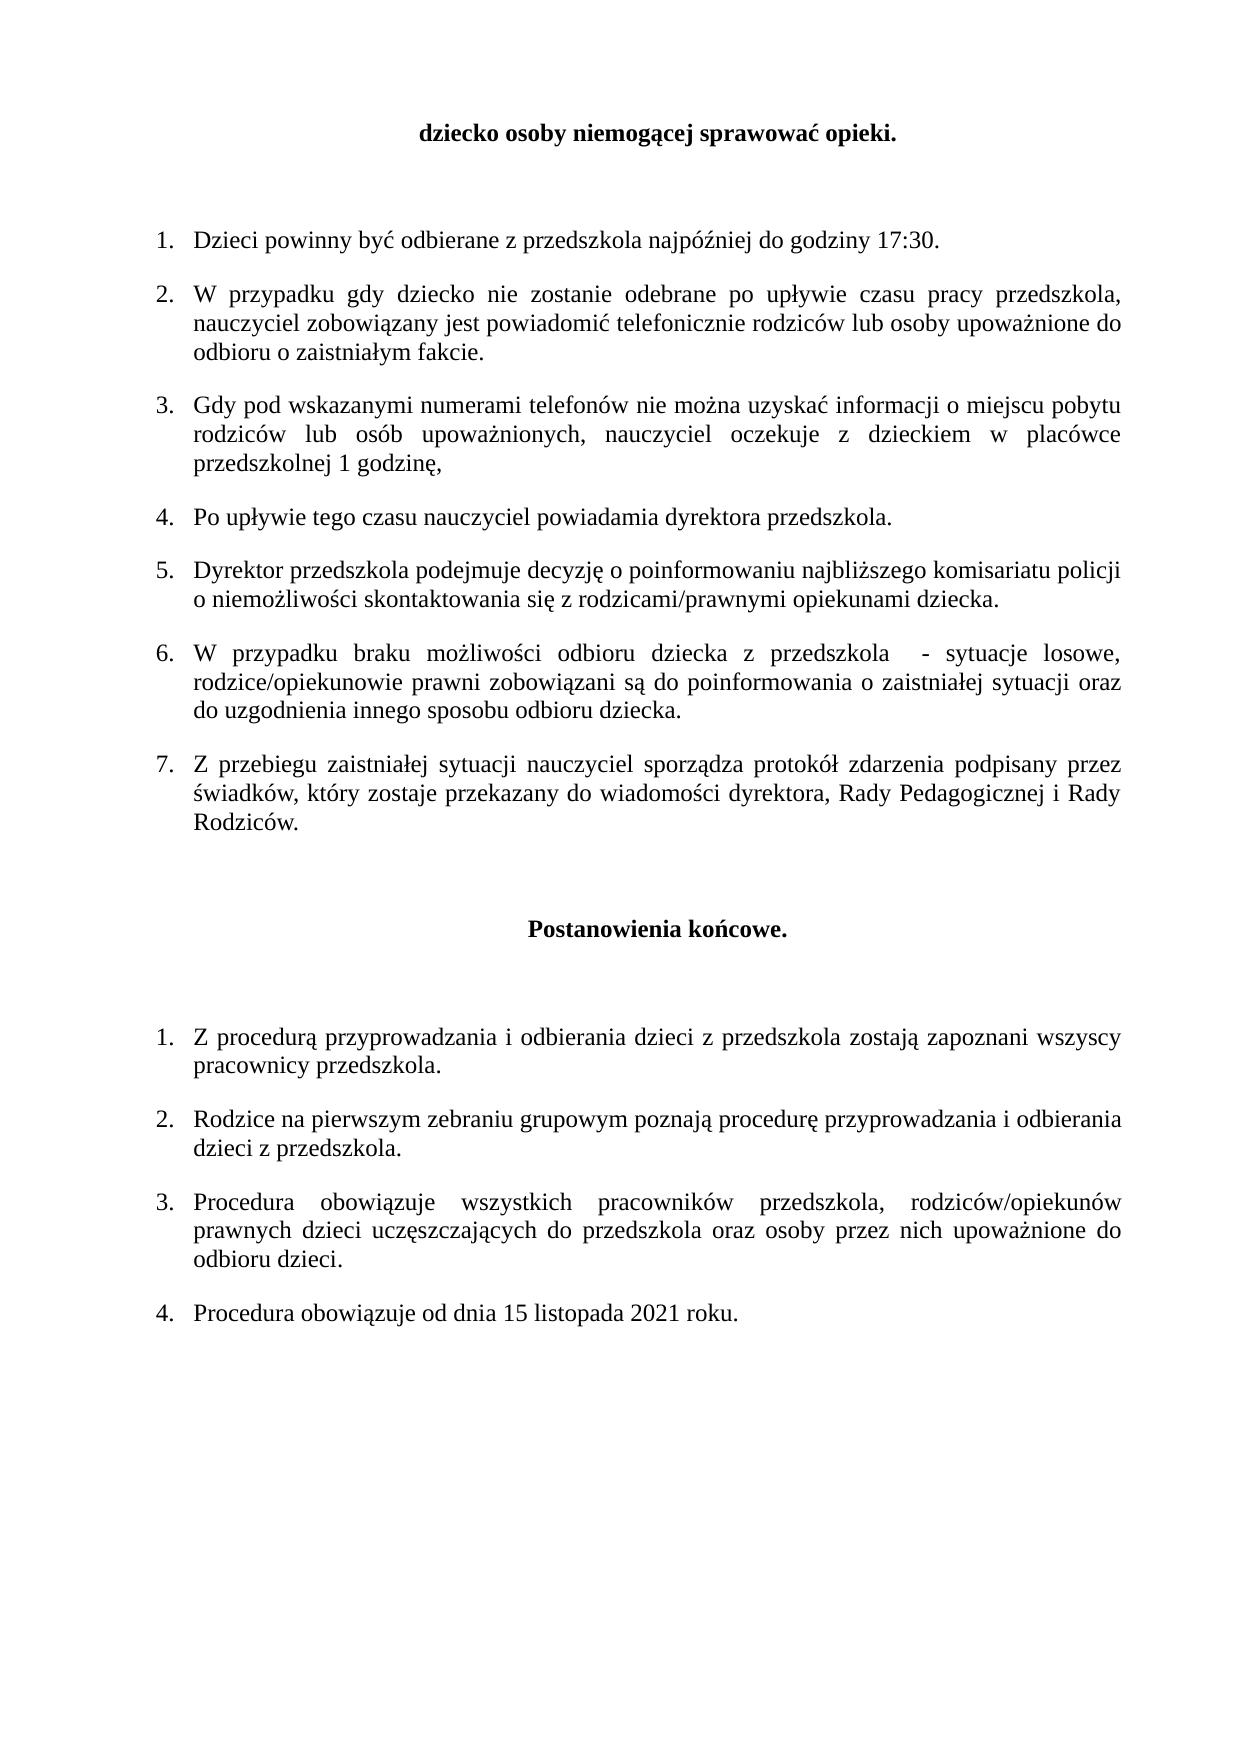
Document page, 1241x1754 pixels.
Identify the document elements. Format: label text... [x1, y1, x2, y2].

text dziecko osoby niemogącej sprawować opieki. [193, 118, 1122, 147]
list Z procedurą przyprowadzania i odbierania dzieci z przedszkola zostają zapoznani wszyscy pracownicy przedszkola. [156, 1022, 1122, 1079]
list W przypadku gdy dziecko nie zostanie odebrane po upływie czasu pracy przedszkola, nauczyciel zobowiązany jest powiadomić telefonicznie rodziców lub osoby upoważnione do odbioru o zaistniałym fakcie. [156, 279, 1122, 366]
list Z przebiegu zaistniałej sytuacji nauczyciel sporządza protokół zdarzenia podpisany przez świadków, który zostaje przekazany do wiadomości dyrektora, Rady Pedagogicznej i Rady Rodziców. [156, 749, 1122, 836]
list Dzieci powinny być odbierane z przedszkola najpóźniej do godziny 17:30. [156, 226, 1122, 254]
list Procedura obowiązuje wszystkich pracowników przedszkola, rodziców/opiekunów prawnych dzieci uczęszczających do przedszkola oraz osoby przez nich upoważnione do odbioru dzieci. [156, 1187, 1122, 1273]
list Rodzice na pierwszym zebraniu grupowym poznają procedurę przyprowadzania i odbierania dzieci z przedszkola. [156, 1104, 1122, 1162]
list W przypadku braku możliwości odbioru dziecka z przedszkola - sytuacje losowe, rodzice/opiekunowie prawni zobowiązani są do poinformowania o zaistniałej sytuacji oraz do uzgodnienia innego sposobu odbioru dziecka. [156, 638, 1122, 724]
list Po upływie tego czasu nauczyciel powiadamia dyrektora przedszkola. [156, 502, 1122, 531]
list Procedura obowiązuje od dnia 15 listopada 2021 roku. [156, 1298, 1122, 1327]
text Postanowienia końcowe. [193, 914, 1122, 943]
list Dyrektor przedszkola podejmuje decyzję o poinformowaniu najbliższego komisariatu policji o niemożliwości skontaktowania się z rodzicami/prawnymi opiekunami dziecka. [156, 556, 1122, 613]
list Gdy pod wskazanymi numerami telefonów nie można uzyskać informacji o miejscu pobytu rodziców lub osób upoważnionych, nauczyciel oczekuje z dzieckiem w placówce przedszkolnej 1 godzinę, [156, 391, 1122, 477]
